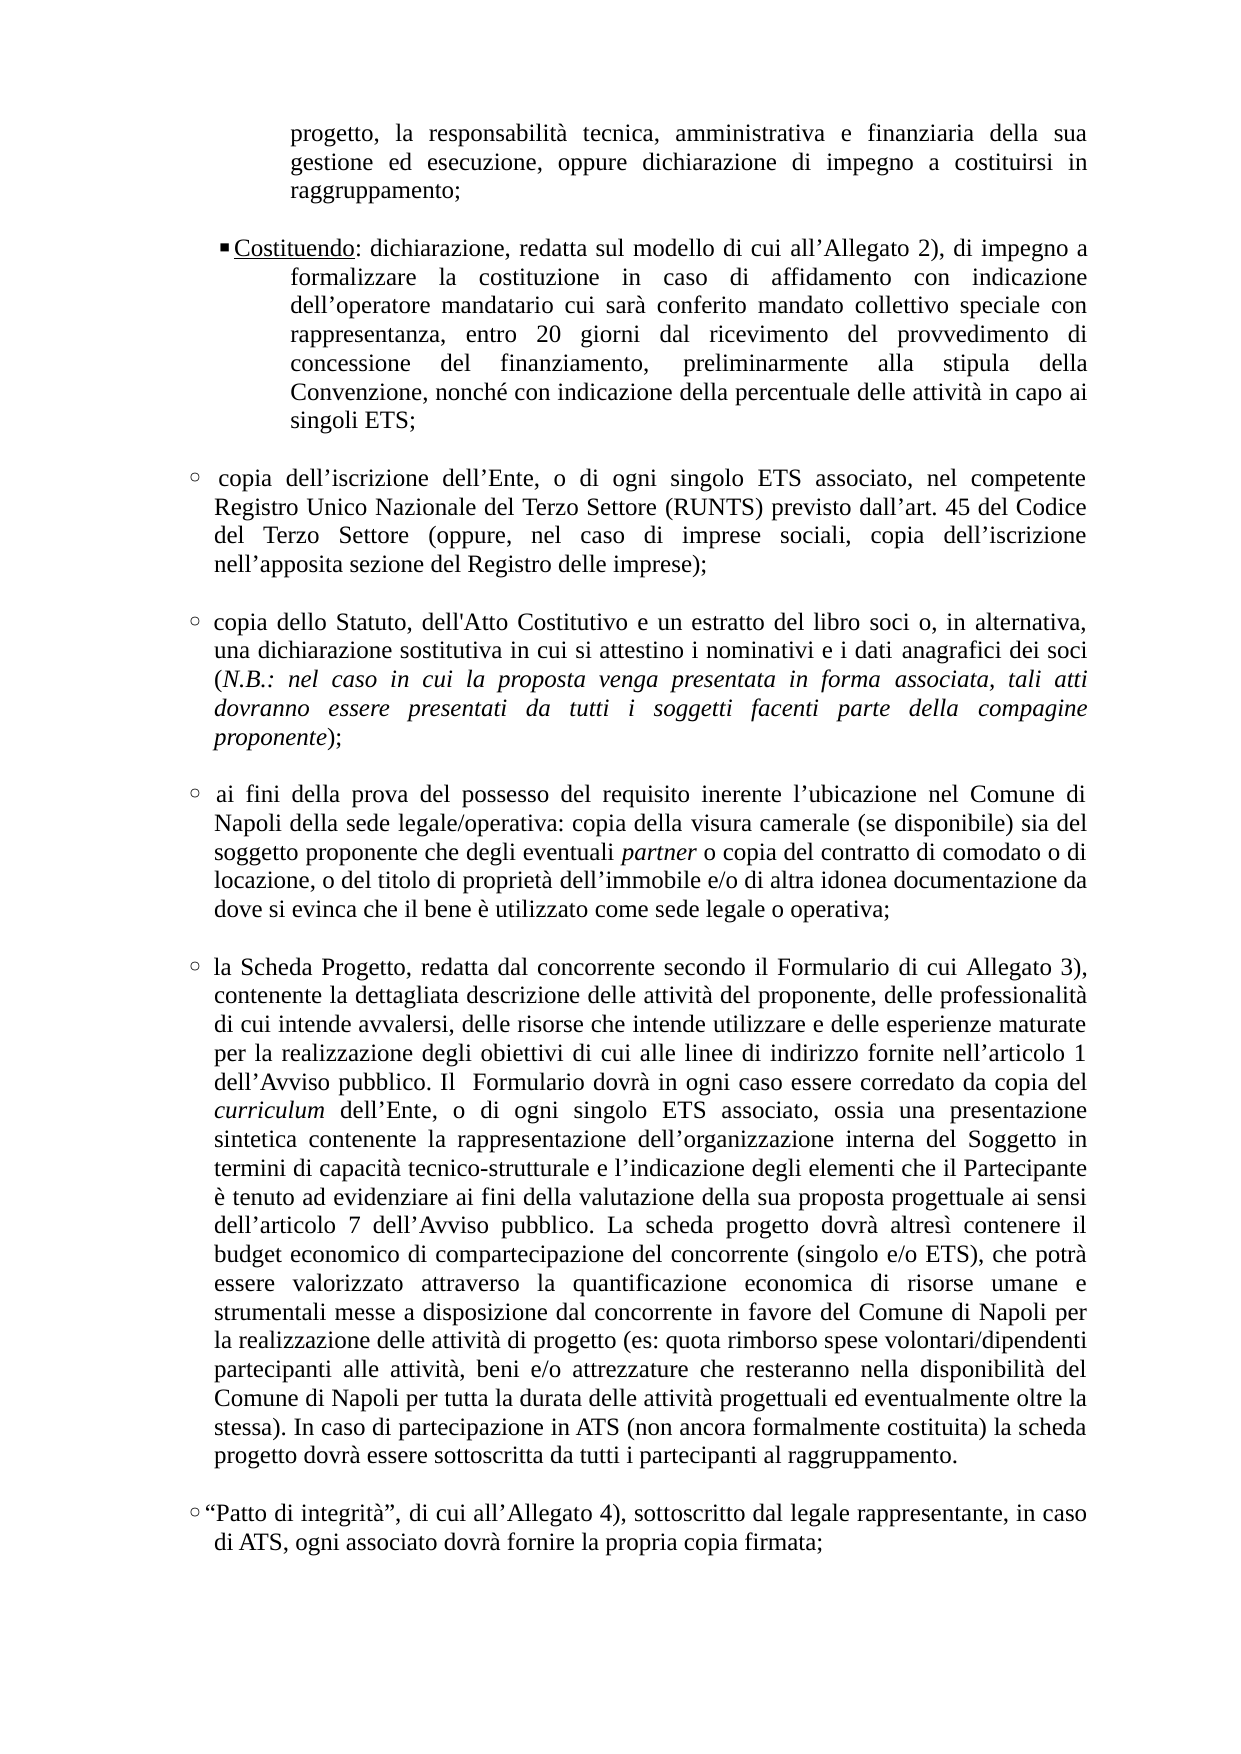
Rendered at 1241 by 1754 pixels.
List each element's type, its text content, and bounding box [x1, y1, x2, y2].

list progetto, la responsabilità tecnica, amministrativa e finanziaria della sua gestione ed esecuzione, oppure dichiarazione di impegno a costituirsi in raggruppamento; [215, 118, 1088, 204]
list ai fini della prova del possesso del requisito inerente l’ubicazione nel Comune di Napoli della sede legale/operativa: copia della visura camerale (se disponibile) sia del soggetto proponente che degli eventuali partner o copia del contratto di comodato o di locazione, o del titolo di proprietà dell’immobile e/o di altra idonea documentazione da dove si evinca che il bene è utilizzato come sede legale o operativa; [185, 779, 1088, 923]
list copia dell’iscrizione dell’Ente, o di ogni singolo ETS associato, nel competente Registro Unico Nazionale del Terzo Settore (RUNTS) previsto dall’art. 45 del Codice del Terzo Settore (oppure, nel caso di imprese sociali, copia dell’iscrizione nell’apposita sezione del Registro delle imprese); [185, 463, 1088, 578]
list Costituendo: dichiarazione, redatta sul modello di cui all’Allegato 2), di impegno a formalizzare la costituzione in caso di affidamento con indicazione dell’operatore mandatario cui sarà conferito mandato collettivo speciale con rappresentanza, entro 20 giorni dal ricevimento del provvedimento di concessione del finanziamento, preliminarmente alla stipula della Convenzione, nonché con indicazione della percentuale delle attività in capo ai singoli ETS; [215, 233, 1088, 434]
list “Patto di integrità”, di cui all’Allegato 4), sottoscritto dal legale rappresentante, in caso di ATS, ogni associato dovrà fornire la propria copia firmata; [185, 1498, 1088, 1556]
list copia dello Statuto, dell'Atto Costitutivo e un estratto del libro soci o, in alternativa, una dichiarazione sostitutiva in cui si attestino i nominativi e i dati anagrafici dei soci (N.B.: nel caso in cui la proposta venga presentata in forma associata, tali atti dovranno essere presentati da tutti i soggetti facenti parte della compagine proponente); [185, 607, 1088, 751]
list la Scheda Progetto, redatta dal concorrente secondo il Formulario di cui Allegato 3), contenente la dettagliata descrizione delle attività del proponente, delle professionalità di cui intende avvalersi, delle risorse che intende utilizzare e delle esperienze maturate per la realizzazione degli obiettivi di cui alle linee di indirizzo fornite nell’articolo 1 dell’Avviso pubblico. Il Formulario dovrà in ogni caso essere corredato da copia del curriculum dell’Ente, o di ogni singolo ETS associato, ossia una presentazione sintetica contenente la rappresentazione dell’organizzazione interna del Soggetto in termini di capacità tecnico-strutturale e l’indicazione degli elementi che il Partecipante è tenuto ad evidenziare ai fini della valutazione della sua proposta progettuale ai sensi dell’articolo 7 dell’Avviso pubblico. La scheda progetto dovrà altresì contenere il budget economico di compartecipazione del concorrente (singolo e/o ETS), che potrà essere valorizzato attraverso la quantificazione economica di risorse umane e strumentali messe a disposizione dal concorrente in favore del Comune di Napoli per la realizzazione delle attività di progetto (es: quota rimborso spese volontari/dipendenti partecipanti alle attività, beni e/o attrezzature che resteranno nella disponibilità del Comune di Napoli per tutta la durata delle attività progettuali ed eventualmente oltre la stessa). In caso di partecipazione in ATS (non ancora formalmente costituita) la scheda progetto dovrà essere sottoscritta da tutti i partecipanti al raggruppamento. [185, 952, 1088, 1469]
